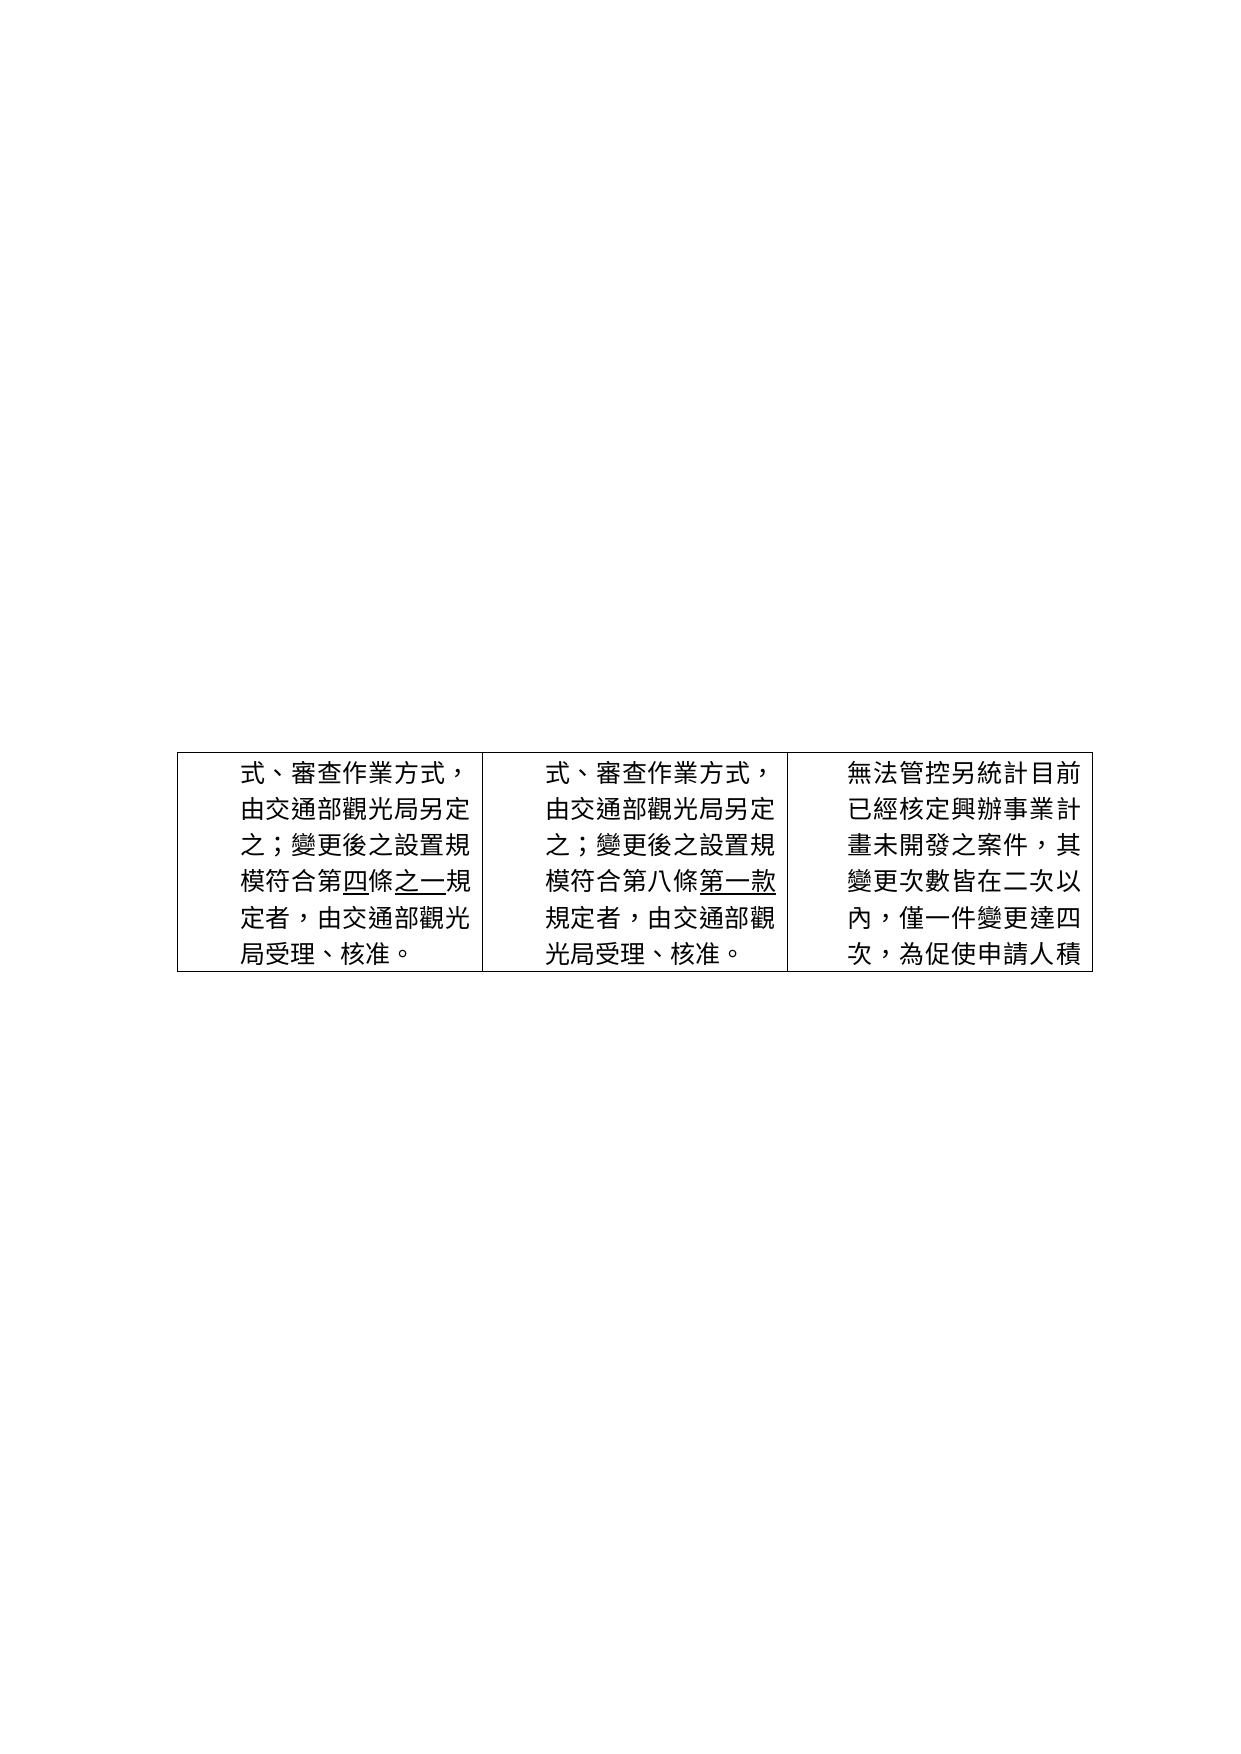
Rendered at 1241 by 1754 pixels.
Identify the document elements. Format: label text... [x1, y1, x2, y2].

table_cell 式、審查作業方式，由交通部觀光局另定之；變更後之設置規模符合第八條第一款規定者，由交通部觀光局受理、核准。 [483, 753, 787, 971]
table_cell 式、審查作業方式，由交通部觀光局另定之；變更後之設置規模符合第四條之一規定者，由交通部觀光局受理、核准。 [178, 753, 482, 971]
table_cell 無法管控另統計目前已經核定興辦事業計畫未開發之案件，其變更次數皆在二次以內，僅一件變更達四次，為促使申請人積 [788, 753, 1092, 971]
